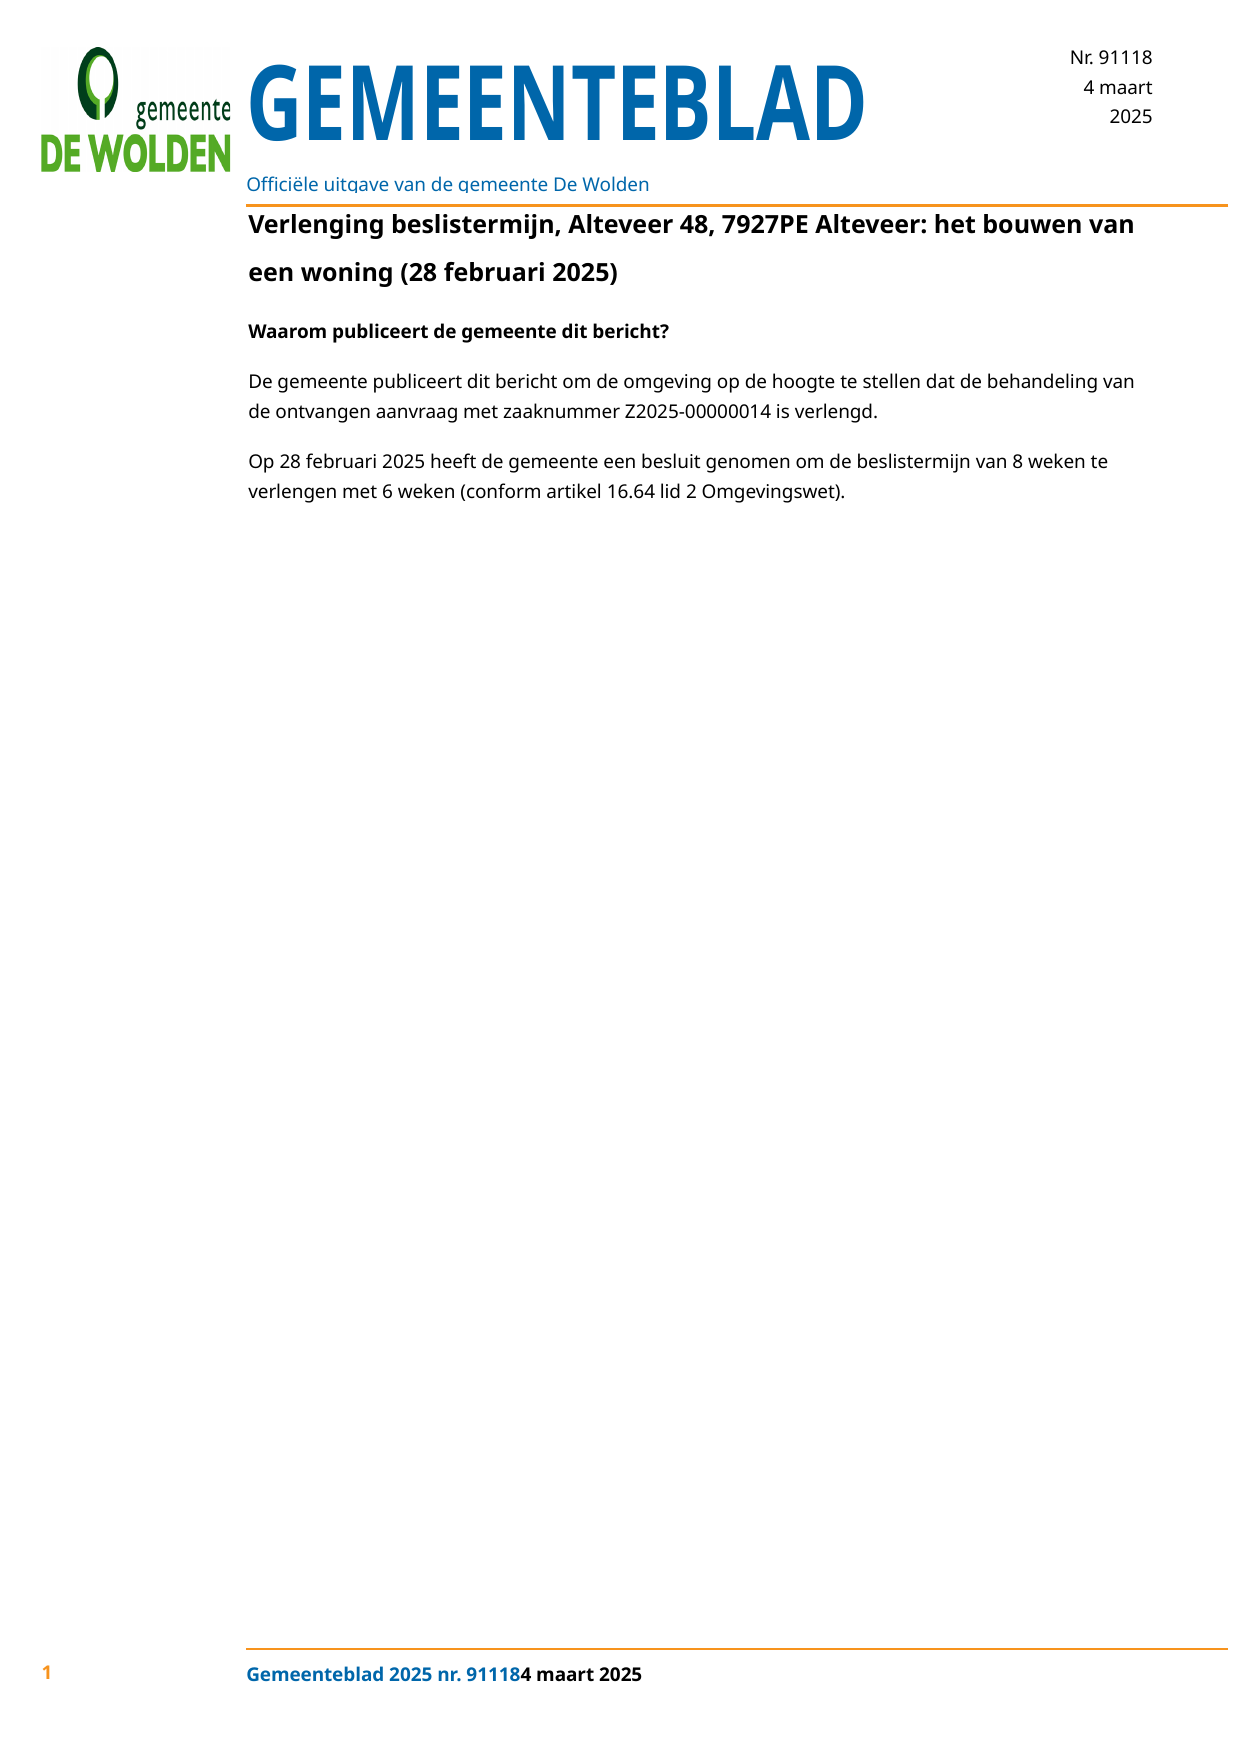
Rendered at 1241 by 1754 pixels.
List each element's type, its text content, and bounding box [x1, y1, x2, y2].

picture [41, 47, 231, 172]
text Verlenging beslistermijn, Alteveer 48, 7927PE Alteveer: het bouwen van een woning (28 februari 2025) [248, 207, 1152, 288]
text Op 28 februari 2025 heeft de gemeente een besluit genomen om de beslistermijn van 8 weken te verlengen met 6 weken (conform artikel 16.64 lid 2 Omgevingswet). [248, 448, 1152, 504]
text De gemeente publiceert dit bericht om de omgeving op de hoogte te stellen dat de behandeling van de ontvangen aanvraag met zaaknummer Z2025-00000014 is verlengd. [248, 368, 1152, 424]
text Waarom publiceert de gemeente dit bericht? [248, 318, 1152, 344]
